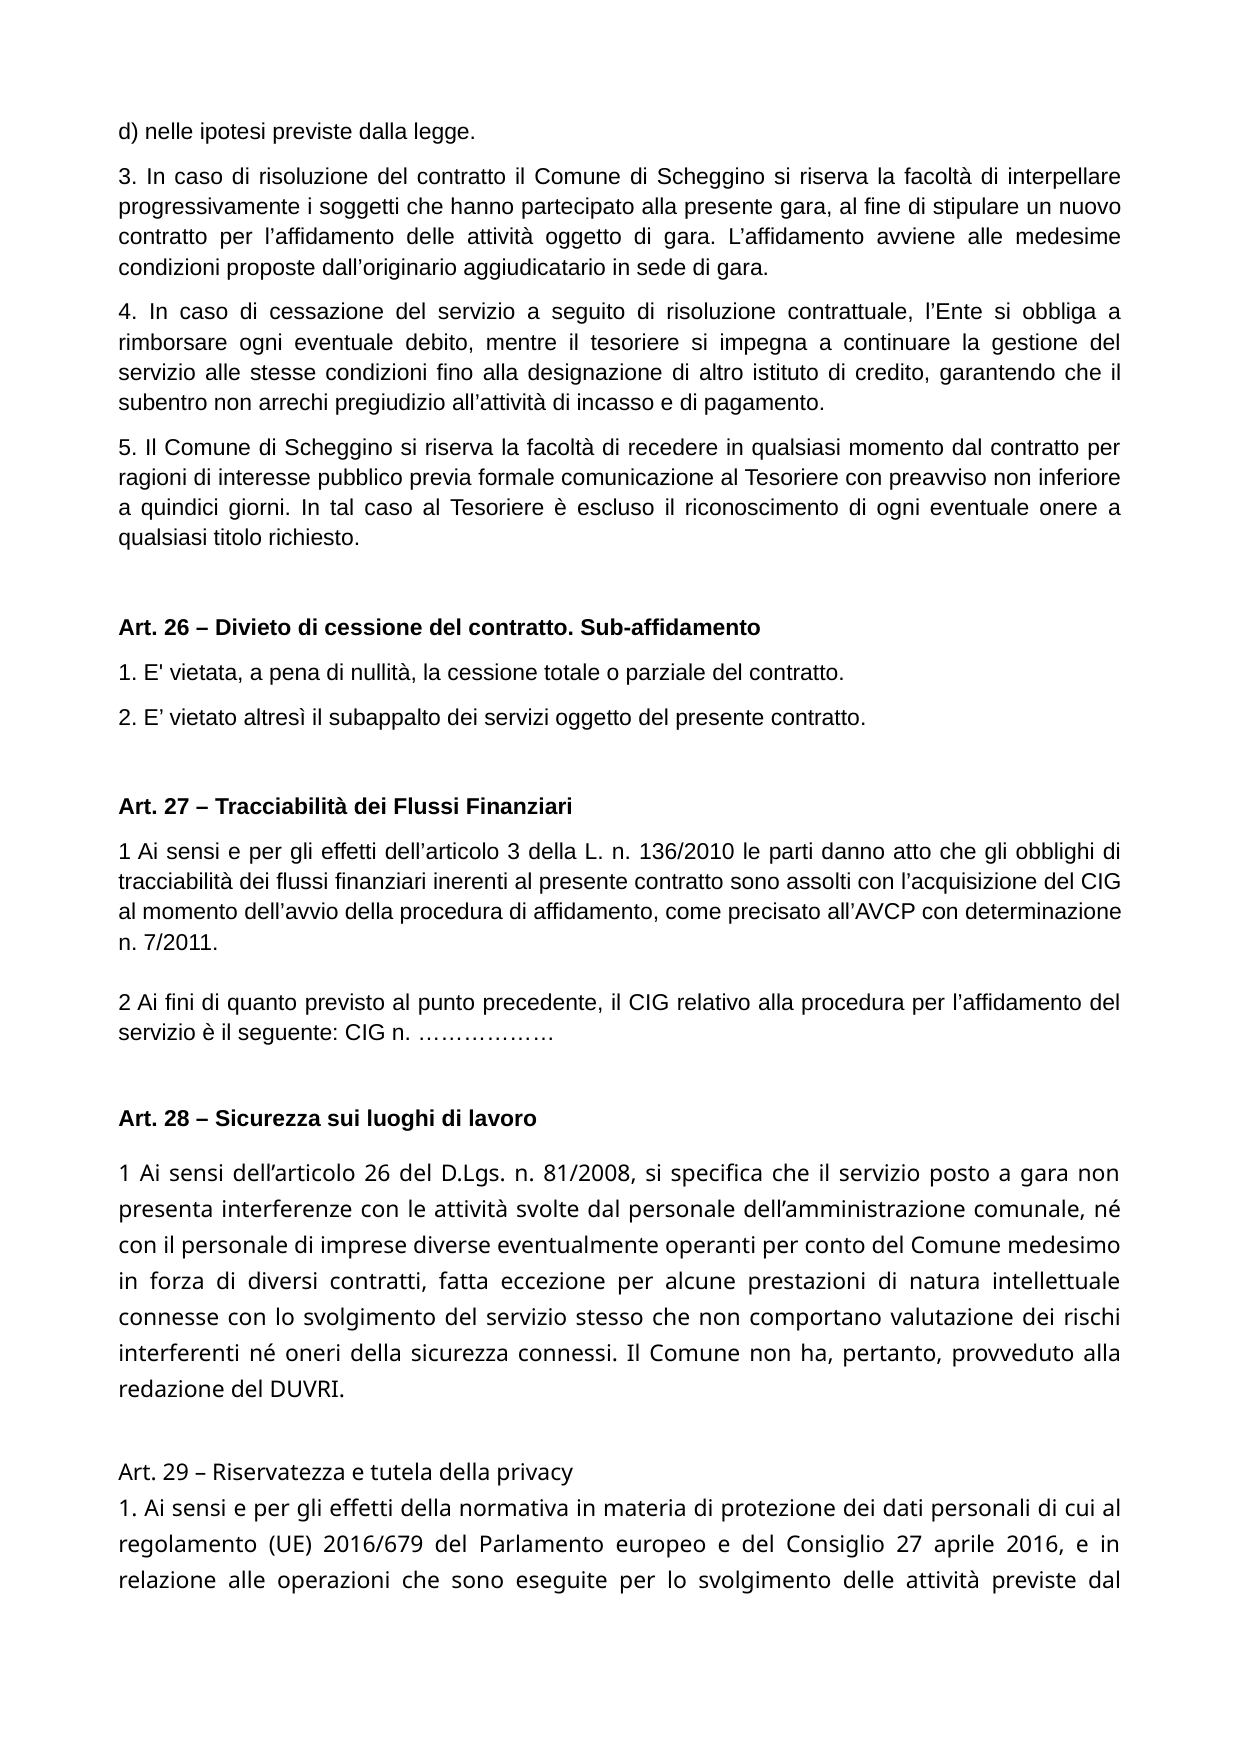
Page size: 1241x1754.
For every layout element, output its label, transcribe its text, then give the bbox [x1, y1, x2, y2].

text Art. 26 – Divieto di cessione del contratto. Sub-affidamento [118, 614, 1122, 640]
text Art. 27 – Tracciabilità dei Flussi Finanziari [118, 793, 1122, 819]
text Art. 28 – Sicurezza sui luoghi di lavoro [118, 1104, 1122, 1131]
text 1. E' vietata, a pena di nullità, la cessione totale o parziale del contratto. [118, 659, 1122, 685]
text 4. In caso di cessazione del servizio a seguito di risoluzione contrattuale, l’Ente si obbliga a rimborsare ogni eventuale debito, mentre il tesoriere si impegna a continuare la gestione del servizio alle stesse condizioni fino alla designazione di altro istituto di credito, garantendo che il subentro non arrechi pregiudizio all’attività di incasso e di pagamento. [118, 298, 1122, 415]
text 5. Il Comune di Scheggino si riserva la facoltà di recedere in qualsiasi momento dal contratto per ragioni di interesse pubblico previa formale comunicazione al Tesoriere con preavviso non inferiore a quindici giorni. In tal caso al Tesoriere è escluso il riconoscimento di ogni eventuale onere a qualsiasi titolo richiesto. [118, 434, 1122, 551]
text 3. In caso di risoluzione del contratto il Comune di Scheggino si riserva la facoltà di interpellare progressivamente i soggetti che hanno partecipato alla presente gara, al fine di stipulare un nuovo contratto per l’affidamento delle attività oggetto di gara. L’affidamento avviene alle medesime condizioni proposte dall’originario aggiudicatario in sede di gara. [118, 163, 1122, 280]
text 1 Ai sensi dell’articolo 26 del D.Lgs. n. 81/2008, si specifica che il servizio posto a gara non presenta interferenze con le attività svolte dal personale dell’amministrazione comunale, né con il personale di imprese diverse eventualmente operanti per conto del Comune medesimo in forza di diversi contratti, fatta eccezione per alcune prestazioni di natura intellettuale connesse con lo svolgimento del servizio stesso che non comportano valutazione dei rischi interferenti né oneri della sicurezza connessi. Il Comune non ha, pertanto, provveduto alla redazione del DUVRI. [118, 1157, 1122, 1404]
text Art. 29 – Riservatezza e tutela della privacy [118, 1456, 1122, 1488]
text 1. Ai sensi e per gli effetti della normativa in materia di protezione dei dati personali di cui al regolamento (UE) 2016/679 del Parlamento europeo e del Consiglio 27 aprile 2016, e in relazione alle operazioni che sono eseguite per lo svolgimento delle attività previste dal [118, 1492, 1122, 1595]
text 2. E’ vietato altresì il subappalto dei servizi oggetto del presente contratto. [118, 703, 1122, 730]
text d) nelle ipotesi previste dalla legge. [118, 118, 1122, 144]
text 1 Ai sensi e per gli effetti dell’articolo 3 della L. n. 136/2010 le parti danno atto che gli obblighi di tracciabilità dei flussi finanziari inerenti al presente contratto sono assolti con l’acquisizione del CIG al momento dell’avvio della procedura di affidamento, come precisato all’AVCP con determinazione n. 7/2011. [118, 838, 1122, 955]
text 2 Ai fini di quanto previsto al punto precedente, il CIG relativo alla procedura per l’affidamento del servizio è il seguente: CIG n. ……………… [118, 989, 1122, 1046]
